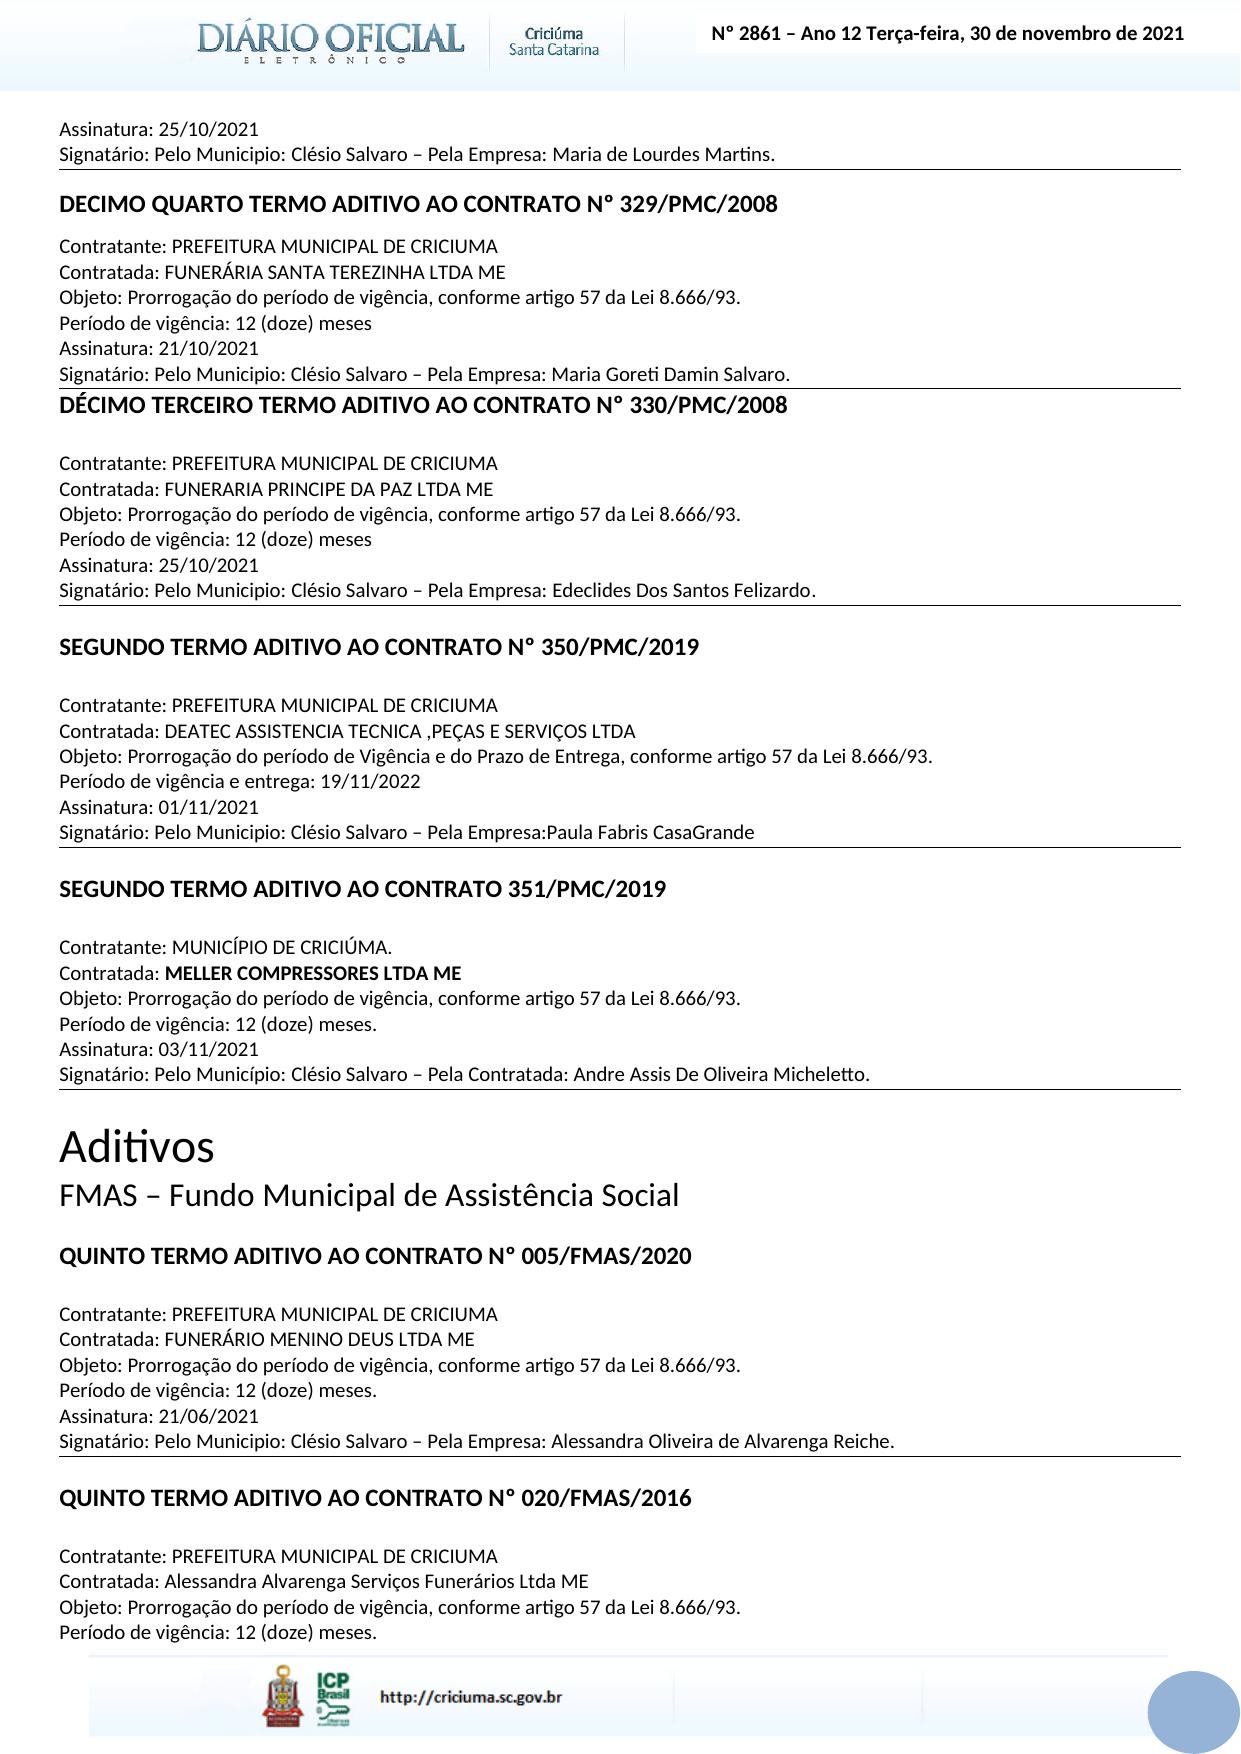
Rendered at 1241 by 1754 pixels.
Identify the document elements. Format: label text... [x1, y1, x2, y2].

text Assinatura: 21/06/2021 [59, 1403, 1181, 1428]
text Contratante: PREFEITURA MUNICIPAL DE CRICIUMA [59, 234, 1181, 259]
text Signatário: Pelo Municipio: Clésio Salvaro – Pela Empresa: Maria Goreti Damin Salvaro. [59, 361, 1181, 388]
text Signatário: Pelo Município: Clésio Salvaro – Pela Contratada: Andre Assis De Oliveira Micheletto. [59, 1062, 1181, 1089]
text Objeto: Prorrogação do período de vigência, conforme artigo 57 da Lei 8.666/93. [59, 1594, 1181, 1619]
text Contratada: Alessandra Alvarenga Serviços Funerários Ltda ME [59, 1569, 1181, 1594]
text Aditivos [59, 1116, 1181, 1174]
text Assinatura: 03/11/2021 [59, 1036, 1181, 1062]
text Contratante: PREFEITURA MUNICIPAL DE CRICIUMA [59, 1543, 1181, 1569]
text Signatário: Pelo Municipio: Clésio Salvaro – Pela Empresa: Maria de Lourdes Martins. [59, 141, 1181, 169]
text Período de vigência: 12 (doze) meses. [59, 1377, 1181, 1403]
text Período de vigência: 12 (doze) meses. [59, 1011, 1181, 1036]
text Contratada: DEATEC ASSISTENCIA TECNICA ,PEÇAS E SERVIÇOS LTDA [59, 718, 1181, 743]
text Contratante: PREFEITURA MUNICIPAL DE CRICIUMA [59, 450, 1181, 476]
text Contratante: PREFEITURA MUNICIPAL DE CRICIUMA [59, 692, 1181, 718]
text Período de vigência e entrega: 19/11/2022 [59, 769, 1181, 794]
text Contratada: FUNERARIA PRINCIPE DA PAZ LTDA ME [59, 476, 1181, 501]
text Signatário: Pelo Municipio: Clésio Salvaro – Pela Empresa:Paula Fabris CasaGrande [59, 819, 1181, 847]
text Contratada: FUNERÁRIO MENINO DEUS LTDA ME [59, 1327, 1181, 1352]
text Signatário: Pelo Municipio: Clésio Salvaro – Pela Empresa: Edeclides Dos Santos Felizardo. [59, 577, 1181, 605]
text Objeto: Prorrogação do período de vigência, conforme artigo 57 da Lei 8.666/93. [59, 284, 1181, 310]
text Objeto: Prorrogação do período de Vigência e do Prazo de Entrega, conforme artigo 57 da Lei 8.666/93. [59, 743, 1181, 769]
text Objeto: Prorrogação do período de vigência, conforme artigo 57 da Lei 8.666/93. [59, 985, 1181, 1011]
text Assinatura: 25/10/2021 [59, 116, 1181, 141]
text QUINTO TERMO ADITIVO AO CONTRATO Nº 020/FMAS/2016 [59, 1482, 1181, 1513]
text Contratante: MUNICÍPIO DE CRICIÚMA. [59, 934, 1181, 960]
text Período de vigência: 12 (doze) meses. [59, 1619, 1181, 1645]
text SEGUNDO TERMO ADITIVO AO CONTRATO 351/PMC/2019 [59, 873, 1181, 904]
text Contratada: FUNERÁRIA SANTA TEREZINHA LTDA ME [59, 259, 1181, 284]
text Objeto: Prorrogação do período de vigência, conforme artigo 57 da Lei 8.666/93. [59, 1352, 1181, 1377]
text Período de vigência: 12 (doze) meses [59, 527, 1181, 552]
text DECIMO QUARTO TERMO ADITIVO AO CONTRATO Nº 329/PMC/2008 [59, 188, 1181, 218]
text Período de vigência: 12 (doze) meses [59, 310, 1181, 335]
text QUINTO TERMO ADITIVO AO CONTRATO Nº 005/FMAS/2020 [59, 1240, 1181, 1271]
text Contratada: MELLER COMPRESSORES LTDA ME [59, 960, 1181, 985]
text Signatário: Pelo Municipio: Clésio Salvaro – Pela Empresa: Alessandra Oliveira de Alvarenga Reiche. [59, 1428, 1181, 1456]
text DÉCIMO TERCEIRO TERMO ADITIVO AO CONTRATO Nº 330/PMC/2008 [59, 389, 1181, 420]
text Assinatura: 01/11/2021 [59, 794, 1181, 819]
text SEGUNDO TERMO ADITIVO AO CONTRATO Nº 350/PMC/2019 [59, 631, 1181, 662]
text Assinatura: 21/10/2021 [59, 335, 1181, 361]
text FMAS – Fundo Municipal de Assistência Social [59, 1174, 1181, 1215]
text Objeto: Prorrogação do período de vigência, conforme artigo 57 da Lei 8.666/93. [59, 501, 1181, 527]
text Assinatura: 25/10/2021 [59, 552, 1181, 577]
text Contratante: PREFEITURA MUNICIPAL DE CRICIUMA [59, 1301, 1181, 1327]
